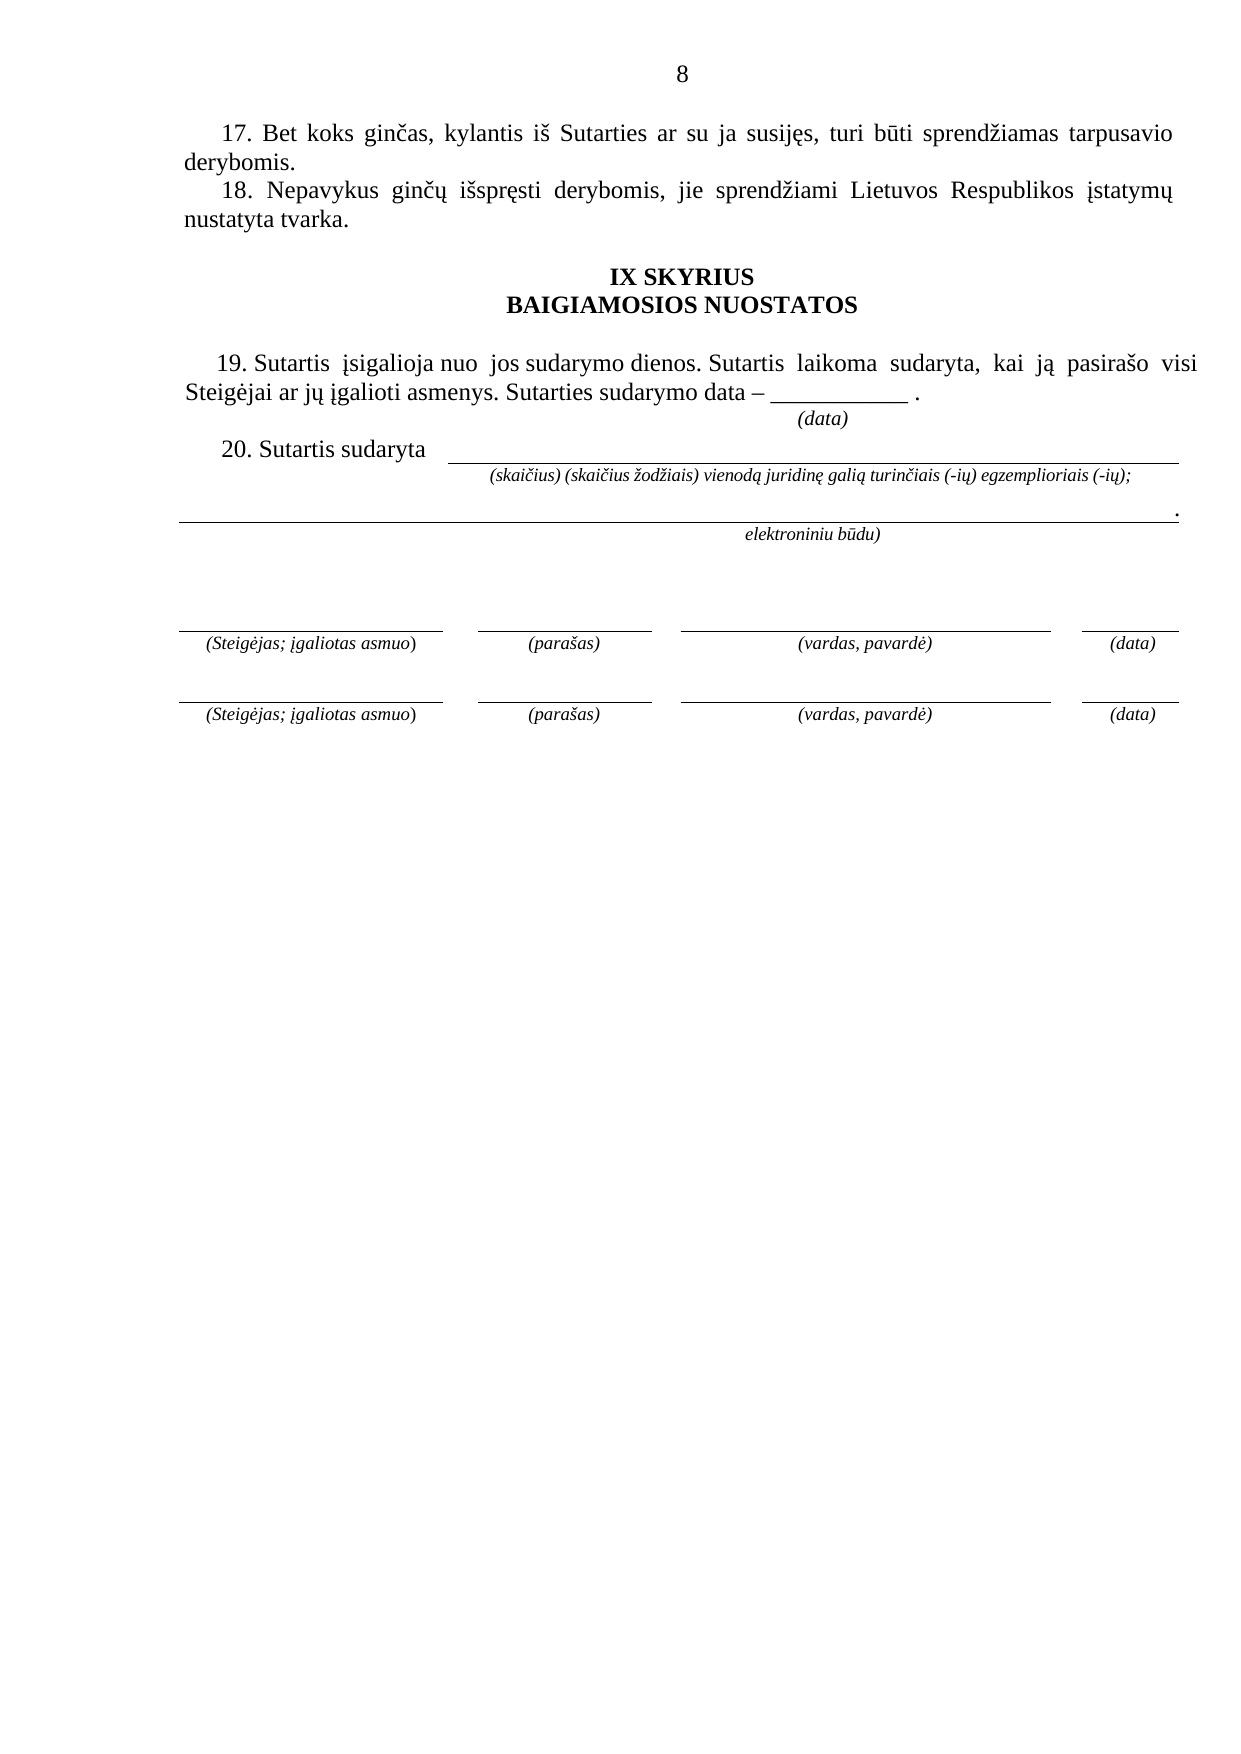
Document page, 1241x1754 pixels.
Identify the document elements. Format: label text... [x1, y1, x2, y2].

table_cell [478, 596, 652, 631]
table_cell [448, 434, 1179, 463]
table_cell [1211, 118, 1216, 176]
table_cell [681, 737, 1051, 773]
table_cell [1206, 463, 1211, 493]
table_cell [1179, 631, 1201, 666]
table_cell [1223, 596, 1232, 631]
table_cell [1179, 596, 1201, 631]
table_cell [1179, 522, 1201, 566]
table_cell [1211, 493, 1216, 522]
table_cell [443, 666, 478, 702]
table_cell [179, 666, 443, 702]
table_cell (skaičius) (skaičius žodžiais) vienodą juridinę galią turinčiais (-ių) egzemplioriais (-ių); [448, 464, 1179, 493]
table_cell [652, 631, 681, 666]
table_cell [1179, 463, 1201, 493]
table_cell [443, 702, 478, 737]
table_cell [174, 737, 179, 773]
table_cell [443, 631, 478, 666]
table_cell [1201, 666, 1206, 702]
table_cell [1206, 493, 1211, 522]
table_cell [1223, 118, 1232, 176]
table_cell [478, 666, 652, 702]
table_cell [1206, 118, 1211, 176]
table_cell [1216, 566, 1223, 596]
table_cell [174, 631, 179, 666]
table_cell [1216, 348, 1223, 406]
table_cell [1051, 737, 1082, 773]
table_cell [1206, 666, 1211, 702]
table_cell [1216, 666, 1223, 702]
table_cell (Steigėjas; įgaliotas asmuo) [179, 703, 443, 737]
table_cell [1201, 118, 1206, 176]
table_cell [1201, 319, 1206, 348]
table_cell elektroniniu būdu) [448, 523, 1179, 566]
table_cell 19. Sutartis įsigalioja nuo jos sudarymo dienos. Sutartis laikoma sudaryta, kai ją pasirašo visi Steigėjai ar jų įgalioti asmenys. Sutarties sudarymo data – ___________ . [174, 348, 1211, 406]
table_cell [174, 176, 179, 262]
table_cell [174, 566, 179, 596]
table_cell [1201, 631, 1206, 666]
table_cell [1201, 566, 1206, 596]
table_cell [1201, 702, 1206, 737]
table_cell [681, 666, 1051, 702]
table_cell [1206, 262, 1211, 319]
table_cell [1201, 262, 1206, 319]
table_cell [1211, 566, 1216, 596]
table_cell [1211, 522, 1216, 566]
table_cell [1179, 737, 1201, 773]
table_cell [652, 666, 681, 702]
table_cell [1179, 702, 1201, 737]
table_cell [1223, 666, 1232, 702]
table_cell [1223, 566, 1232, 596]
table_cell [1216, 493, 1223, 522]
table_cell [1211, 596, 1216, 631]
table_cell [1082, 737, 1179, 773]
table_cell [681, 596, 1051, 631]
table_cell [174, 493, 179, 522]
table_cell [1211, 434, 1216, 463]
table_cell [1201, 522, 1206, 566]
table_cell [443, 596, 478, 631]
table_cell [1179, 566, 1201, 596]
table_cell 18. Nepavykus ginčų išspręsti derybomis, jie sprendžiami Lietuvos Respublikos įstatymų nustatyta tvarka. [179, 176, 1179, 262]
table_cell [174, 666, 179, 702]
table_cell [1216, 262, 1223, 319]
table_cell 20. Sutartis sudaryta [179, 434, 448, 463]
table_cell [1201, 463, 1206, 493]
table_cell [1082, 596, 1179, 631]
table_cell [1223, 463, 1232, 493]
table_cell [1211, 702, 1216, 737]
table_cell [1211, 176, 1216, 262]
table_cell [174, 118, 179, 176]
table_cell IX SKYRIUS Baigiamosios nuostatos [179, 262, 1179, 319]
table_cell [1211, 666, 1216, 702]
table_cell [1082, 666, 1179, 702]
table_cell [1051, 702, 1082, 737]
table_cell (data) [1082, 703, 1179, 737]
table_cell [1179, 434, 1201, 463]
table_cell [1206, 702, 1211, 737]
table_cell [1211, 463, 1216, 493]
table_cell [1201, 737, 1206, 773]
table_cell [1179, 118, 1201, 176]
table_cell [1223, 522, 1232, 566]
table_cell [1211, 631, 1216, 666]
table_cell [1216, 319, 1223, 348]
table_cell [179, 737, 443, 773]
table_cell [443, 737, 478, 773]
table_cell [174, 406, 792, 434]
table_cell [1216, 118, 1223, 176]
table_cell [179, 523, 448, 566]
table_cell [1206, 434, 1211, 463]
table_cell [1216, 406, 1223, 434]
table_cell [179, 596, 443, 631]
table_cell [179, 493, 448, 522]
table_cell [652, 737, 681, 773]
table_cell (vardas, pavardė) [681, 632, 1051, 666]
table_cell [1179, 319, 1201, 348]
table_cell [1216, 434, 1223, 463]
table_cell (parašas) [478, 703, 652, 737]
table_cell [1223, 631, 1232, 666]
table_cell [1216, 522, 1223, 566]
table_cell [1216, 463, 1223, 493]
table_cell [1051, 596, 1082, 631]
table_cell [1223, 406, 1232, 434]
table_cell . [448, 493, 1179, 522]
table_cell [1206, 176, 1211, 262]
table_cell [1223, 737, 1232, 773]
table_cell (data) [792, 406, 1211, 434]
table_cell [1206, 737, 1211, 773]
table_cell [1051, 631, 1082, 666]
table_cell [1206, 631, 1211, 666]
table_cell [174, 596, 179, 631]
table_cell [1206, 522, 1211, 566]
table_cell [1201, 176, 1206, 262]
table_cell [1216, 702, 1223, 737]
table_cell [1211, 262, 1216, 319]
table_cell [1206, 319, 1211, 348]
table_cell 17. Bet koks ginčas, kylantis iš Sutarties ar su ja susijęs, turi būti sprendžiamas tarpusavio derybomis. [179, 118, 1179, 176]
table_cell [1211, 348, 1216, 406]
table_cell [1223, 702, 1232, 737]
table_cell [1179, 493, 1201, 522]
table_cell [174, 319, 179, 348]
table_cell (data) [1082, 632, 1179, 666]
table_cell [174, 702, 179, 737]
table_cell [174, 434, 179, 463]
table_cell [1201, 493, 1206, 522]
table_cell [1223, 493, 1232, 522]
table_cell [179, 319, 1179, 348]
table_cell [1201, 434, 1206, 463]
table_cell (parašas) [478, 632, 652, 666]
table_cell [174, 463, 179, 493]
table_cell [1223, 262, 1232, 319]
table_cell [1206, 566, 1211, 596]
table_cell [1223, 319, 1232, 348]
table_cell [1179, 176, 1201, 262]
table_cell [652, 596, 681, 631]
table_cell [1206, 596, 1211, 631]
table_cell [179, 566, 1179, 596]
table_cell [1211, 319, 1216, 348]
table_cell [1201, 596, 1206, 631]
table_cell [1223, 434, 1232, 463]
table_cell [174, 262, 179, 319]
table_cell (Steigėjas; įgaliotas asmuo) [179, 632, 443, 666]
table_cell [1216, 631, 1223, 666]
table_cell [1216, 176, 1223, 262]
table_cell [174, 522, 179, 566]
table_cell [1216, 596, 1223, 631]
table_cell [478, 737, 652, 773]
table_cell [1051, 666, 1082, 702]
table_cell [1216, 737, 1223, 773]
table_cell [1223, 176, 1232, 262]
table_cell [1223, 348, 1232, 406]
table_cell [179, 463, 448, 493]
table_cell [652, 702, 681, 737]
table_cell [1211, 737, 1216, 773]
table_cell (vardas, pavardė) [681, 703, 1051, 737]
table_cell [1179, 666, 1201, 702]
table_cell [1211, 406, 1216, 434]
table_cell [1179, 262, 1201, 319]
